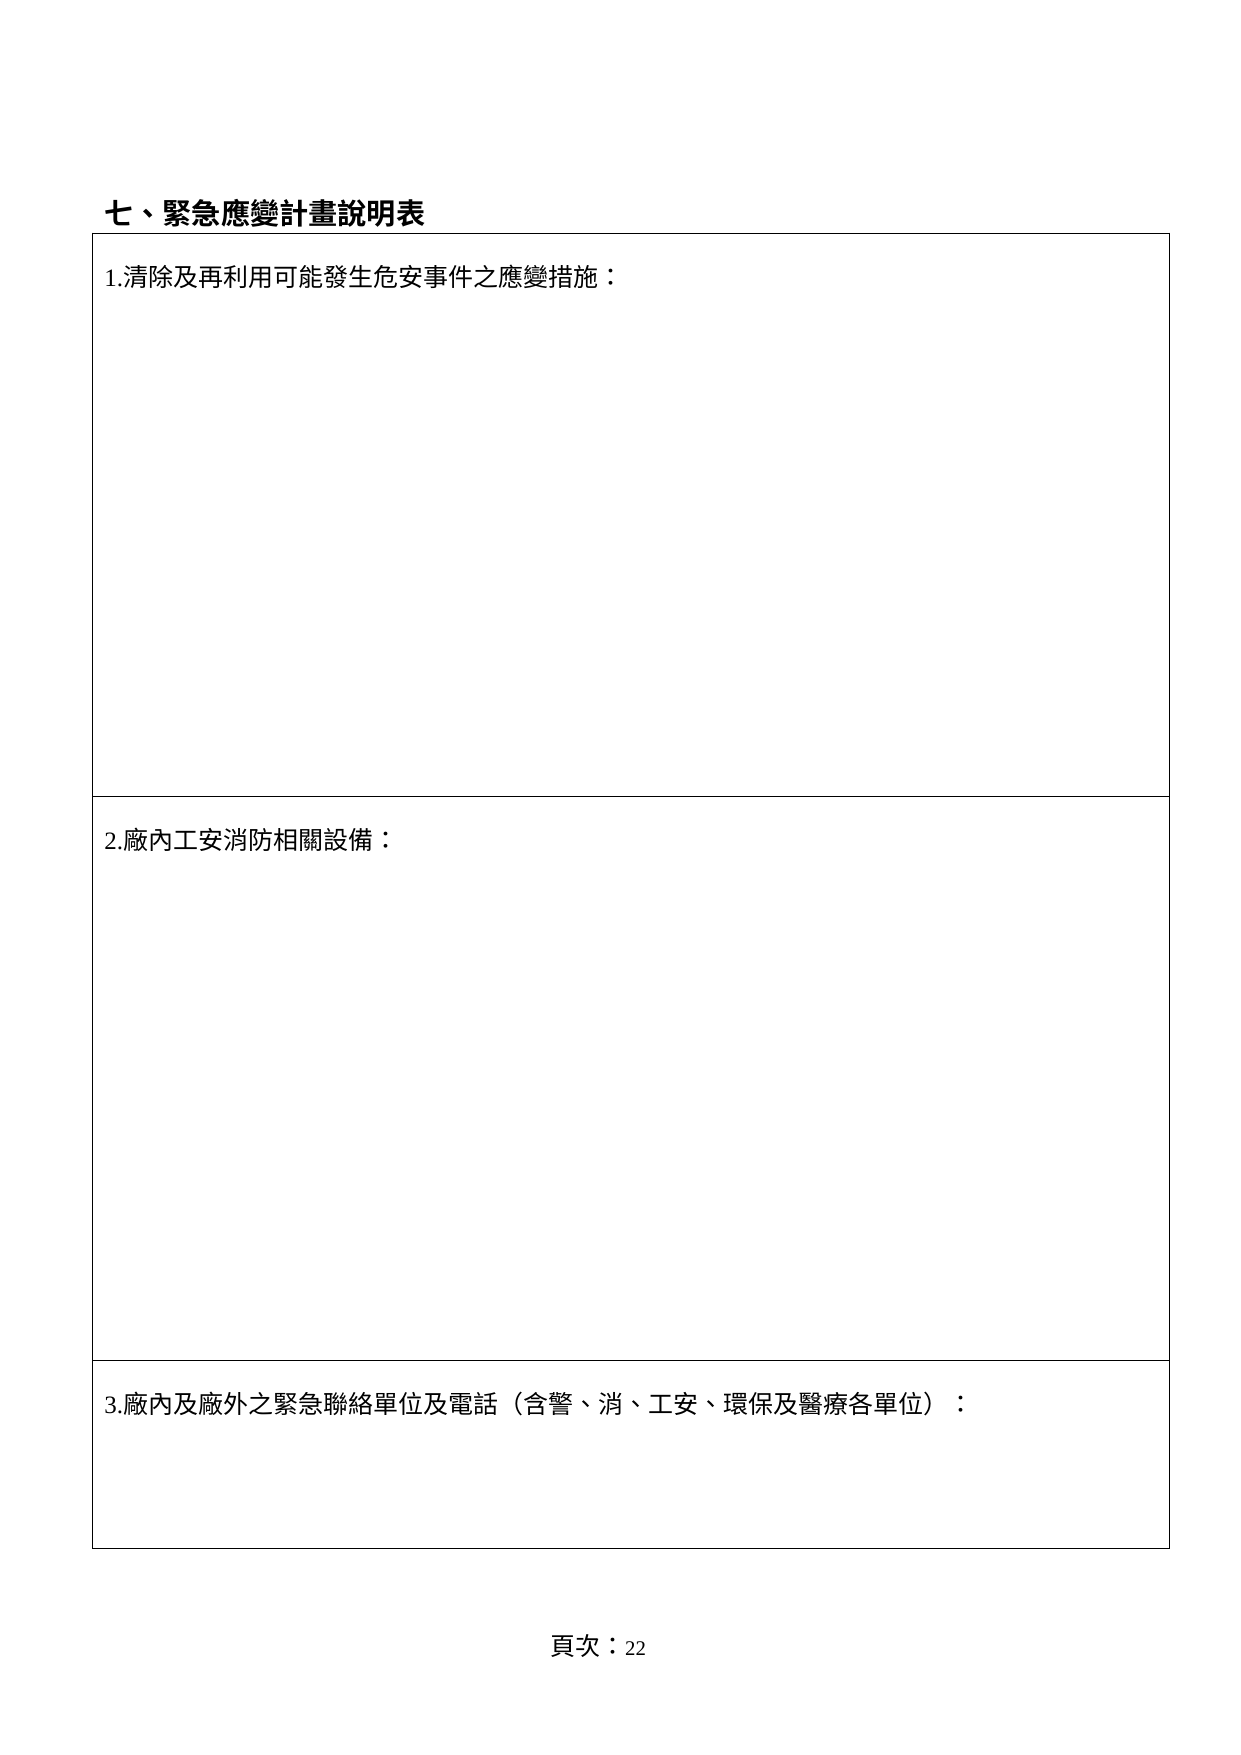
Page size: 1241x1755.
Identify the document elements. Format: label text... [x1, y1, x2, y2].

table_cell 2.廠內工安消防相關設備： [93, 797, 1169, 1360]
table_cell 1.清除及再利用可能發生危安事件之應變措施： [93, 234, 1169, 796]
table_cell 3.廠內及廠外之緊急聯絡單位及電話（含警、消、工安、環保及醫療各單位）： [93, 1361, 1169, 1548]
table_header 七、緊急應變計畫說明表 [93, 170, 1169, 233]
